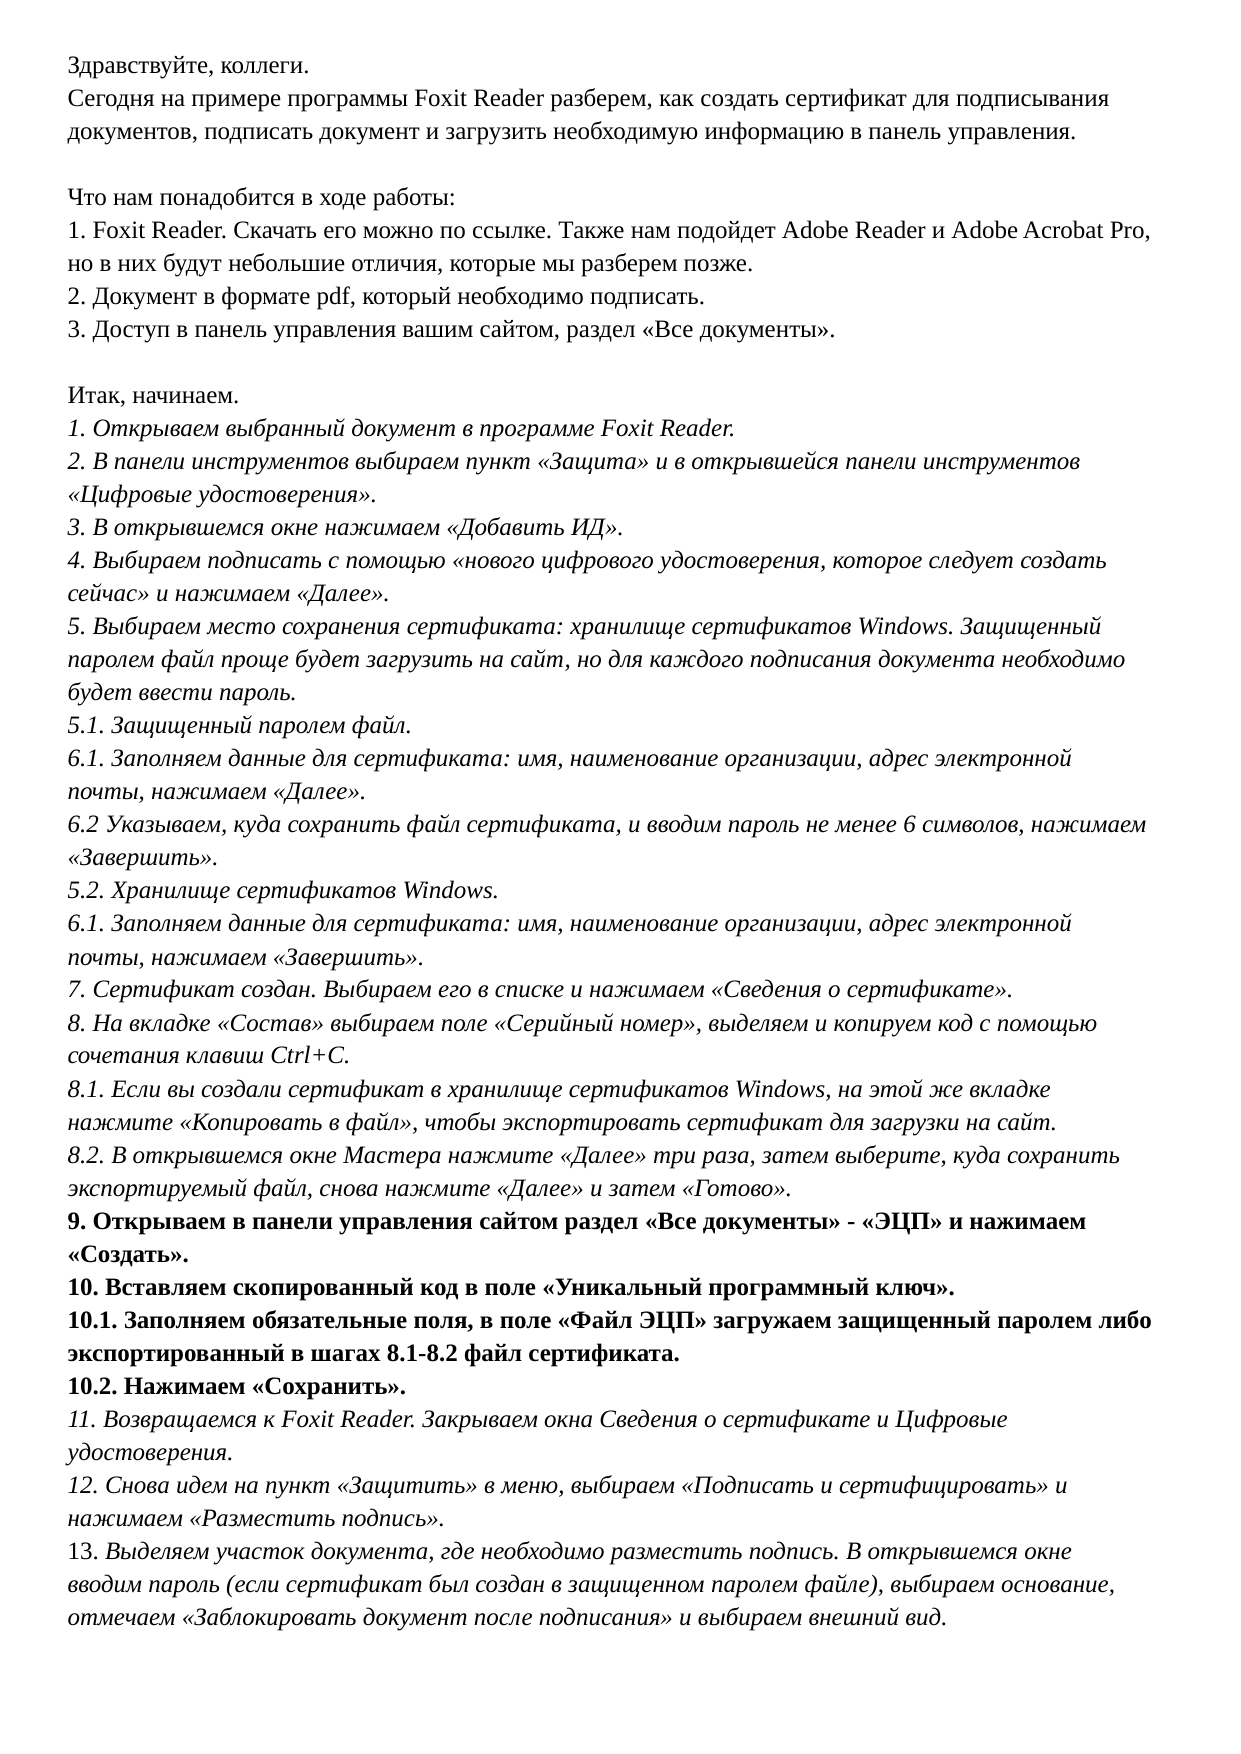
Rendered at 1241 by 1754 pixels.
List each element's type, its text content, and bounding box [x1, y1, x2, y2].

text 3. Доступ в панель управления вашим сайтом, раздел «Все документы». [67, 314, 1153, 343]
text 5. Выбираем место сохранения сертификата: хранилище сертификатов Windows. Защищенный паролем файл проще будет загрузить на сайт, но для каждого подписания документа необходимо будет ввести пароль. [67, 611, 1153, 706]
text 4. Выбираем подписать с помощью «нового цифрового удостоверения, которое следует создать сейчас» и нажимаем «Далее». [67, 545, 1153, 607]
text 5.1. Защищенный паролем файл. [67, 710, 1153, 739]
text 10.1. Заполняем обязательные поля, в поле «Файл ЭЦП» загружаем защищенный паролем либо экспортированный в шагах 8.1-8.2 файл сертификата. [67, 1305, 1153, 1367]
text 1. Foxit Reader. Скачать его можно по ссылке. Также нам подойдет Adobe Reader и Adobe Acrobat Pro, но в них будут небольшие отличия, которые мы разберем позже. [67, 215, 1153, 277]
text 8.2. В открывшемся окне Мастера нажмите «Далее» три раза, затем выберите, куда сохранить экспортируемый файл, снова нажмите «Далее» и затем «Готово». [67, 1140, 1153, 1201]
text 12. Снова идем на пункт «Защитить» в меню, выбираем «Подписать и сертифицировать» и нажимаем «Разместить подпись». [67, 1470, 1153, 1532]
text 8.1. Если вы создали сертификат в хранилище сертификатов Windows, на этой же вкладке нажмите «Копировать в файл», чтобы экспортировать сертификат для загрузки на сайт. [67, 1074, 1153, 1135]
text Сегодня на примере программы Foxit Reader разберем, как создать сертификат для подписывания документов, подписать документ и загрузить необходимую информацию в панель управления. [67, 83, 1153, 145]
text 10.2. Нажимаем «Сохранить». [67, 1371, 1153, 1399]
text 2. Документ в формате pdf, который необходимо подписать. [67, 281, 1153, 310]
text 11. Возвращаемся к Foxit Reader. Закрываем окна Сведения о сертификате и Цифровые удостоверения. [67, 1404, 1153, 1466]
text 9. Открываем в панели управления сайтом раздел «Все документы» - «ЭЦП» и нажимаем «Создать». [67, 1206, 1153, 1267]
text 7. Сертификат создан. Выбираем его в списке и нажимаем «Сведения о сертификате». [67, 974, 1153, 1003]
text 5.2. Хранилище сертификатов Windows. [67, 876, 1153, 904]
text Здравствуйте, коллеги. [67, 50, 1153, 79]
text 3. В открывшемся окне нажимаем «Добавить ИД». [67, 512, 1153, 541]
text 6.2 Указываем, куда сохранить файл сертификата, и вводим пароль не менее 6 символов, нажимаем «Завершить». [67, 809, 1153, 871]
text 10. Вставляем скопированный код в поле «Уникальный программный ключ». [67, 1272, 1153, 1301]
text 13. Выделяем участок документа, где необходимо разместить подпись. В открывшемся окне вводим пароль (если сертификат был создан в защищенном паролем файле), выбираем основание, отмечаем «Заблокировать документ после подписания» и выбираем внешний вид. [67, 1536, 1153, 1631]
text 8. На вкладке «Состав» выбираем поле «Серийный номер», выделяем и копируем код с помощью сочетания клавиш Ctrl+C. [67, 1008, 1153, 1069]
text 6.1. Заполняем данные для сертификата: имя, наименование организации, адрес электронной почты, нажимаем «Завершить». [67, 908, 1153, 970]
text 6.1. Заполняем данные для сертификата: имя, наименование организации, адрес электронной почты, нажимаем «Далее». [67, 743, 1153, 805]
text 2. В панели инструментов выбираем пункт «Защита» и в открывшейся панели инструментов «Цифровые удостоверения». [67, 446, 1153, 508]
text 1. Открываем выбранный документ в программе Foxit Reader. [67, 413, 1153, 442]
text Что нам понадобится в ходе работы: [67, 182, 1153, 211]
text Итак, начинаем. [67, 380, 1153, 409]
